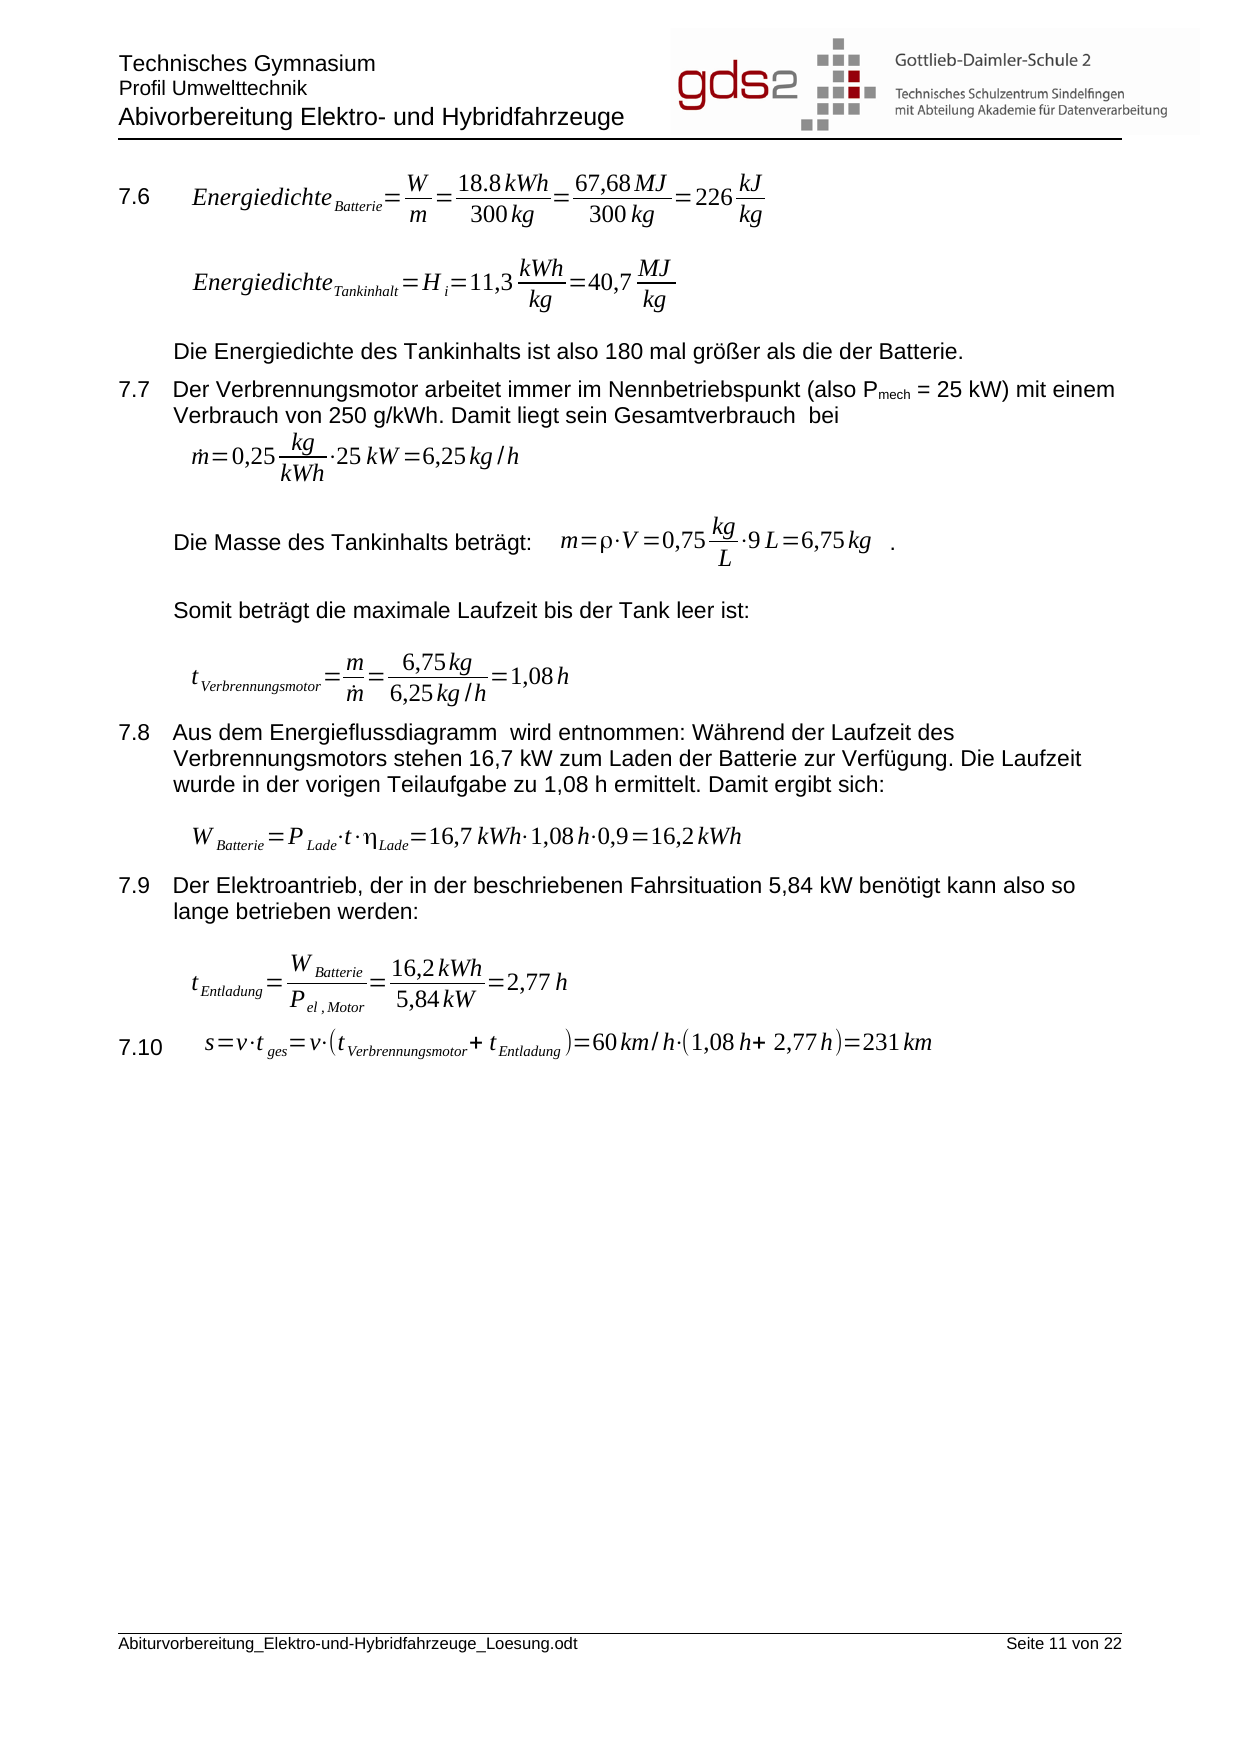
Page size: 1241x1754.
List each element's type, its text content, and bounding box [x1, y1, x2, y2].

subtitle Die Energiedichte des Tankinhalts ist also 180 mal größer als die der Batterie. [118, 170, 1122, 364]
subtitle Der Elektroantrieb, der in der beschriebenen Fahrsituation 5,84 kW benötigt kann also so lange betrieben werden: [118, 873, 1122, 1016]
subtitle Aus dem Energieflussdiagramm wird entnommen: Während der Laufzeit des Verbrennungsmotors stehen 16,7 kW zum Laden der Batterie zur Verfügung. Die Laufzeit wurde in der vorigen Teilaufgabe zu 1,08 h ermittelt. Damit ergibt sich: [118, 720, 1122, 860]
subtitle Der Verbrennungsmotor arbeitet immer im Nennbetriebspunkt (also Pmech = 25 kW) mit einem Verbrauch von 250 g/kWh. Damit liegt sein Gesamtverbrauch bei Die Masse des Tankinhalts beträgt: . Somit beträgt die maximale Laufzeit bis der Tank leer ist: [118, 377, 1122, 708]
picture [670, 28, 1201, 135]
